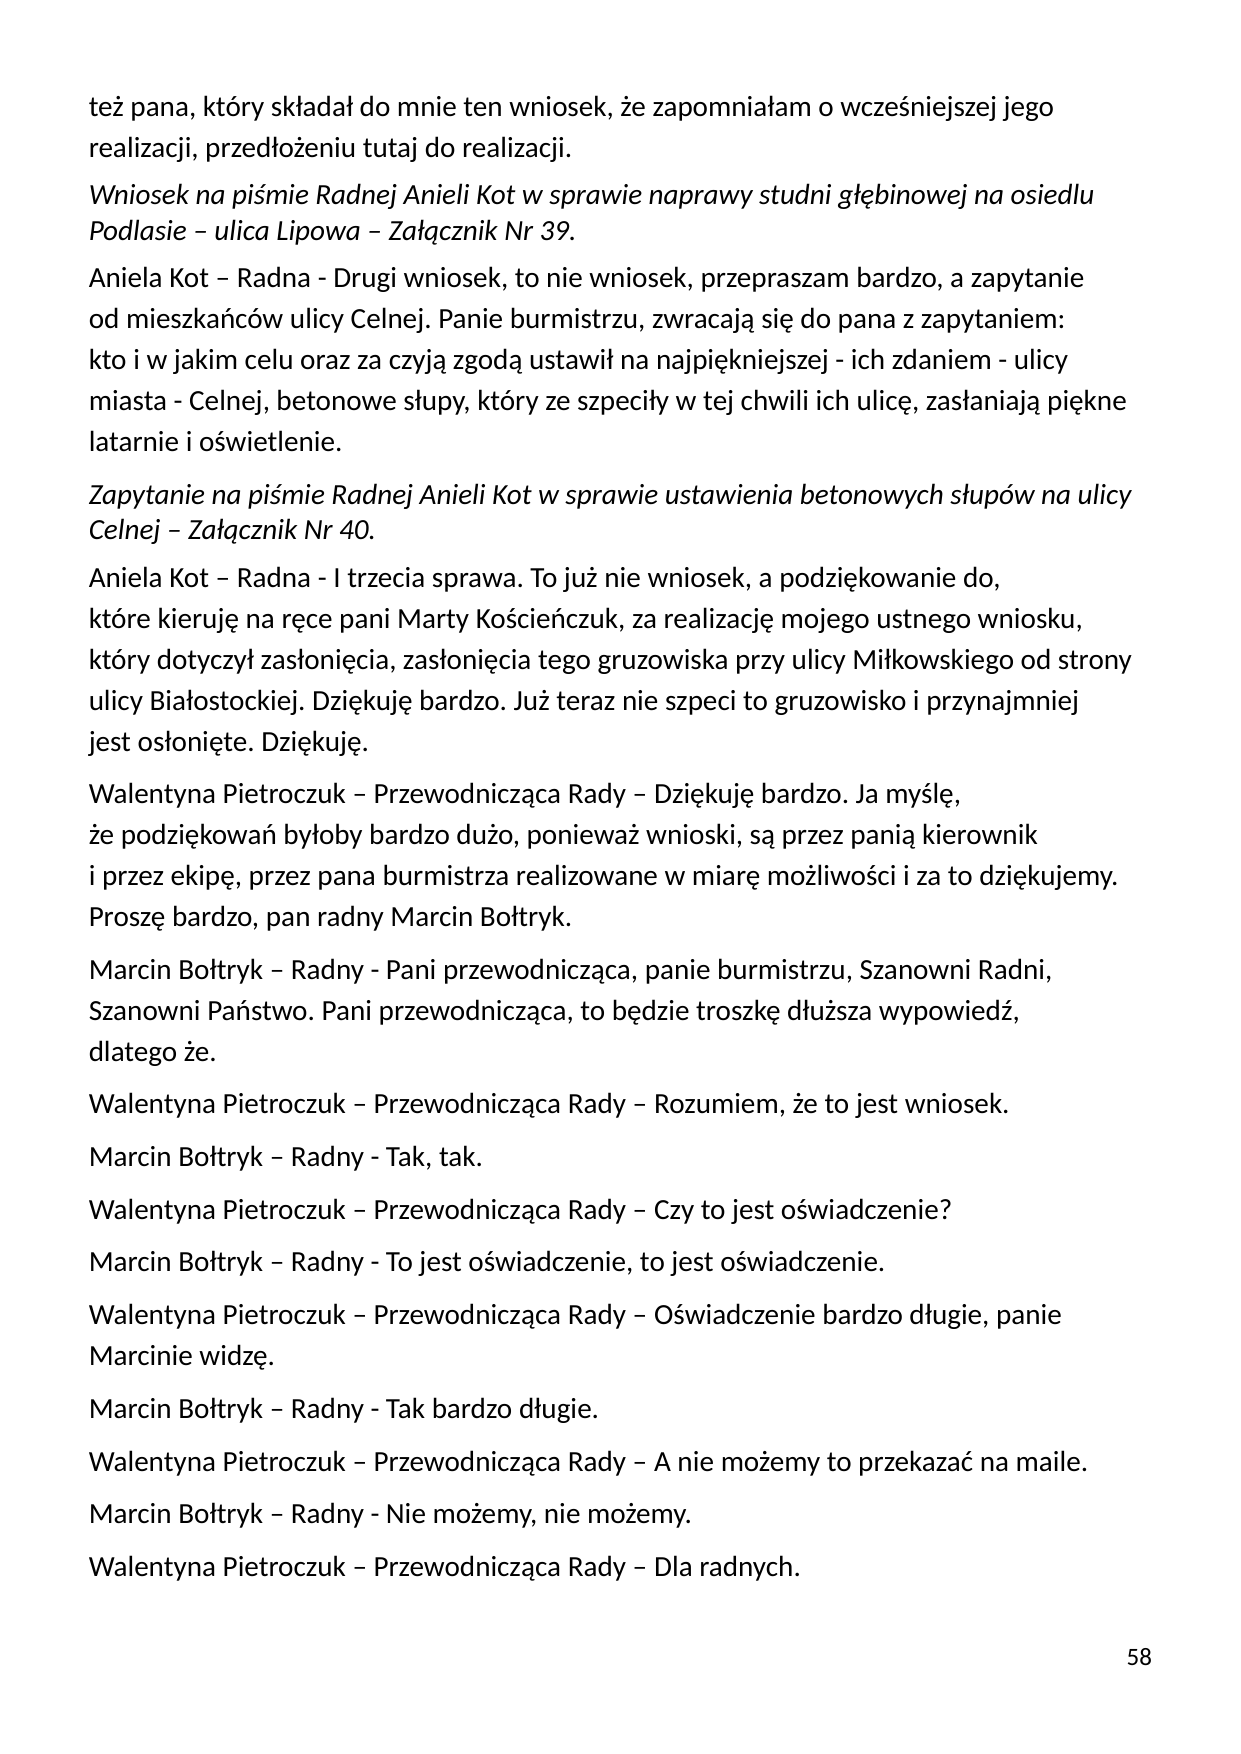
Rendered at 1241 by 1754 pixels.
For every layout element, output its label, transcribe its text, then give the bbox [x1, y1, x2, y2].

text też pana, który składał do mnie ten wniosek, że zapomniałam o wcześniejszej jego realizacji, przedłożeniu tutaj do realizacji. [88, 88, 1152, 165]
text Walentyna Pietroczuk – Przewodnicząca Rady – Dziękuję bardzo. Ja myślę, że podziękowań byłoby bardzo dużo, ponieważ wnioski, są przez panią kierownik i przez ekipę, przez pana burmistrza realizowane w miarę możliwości i za to dziękujemy. Proszę bardzo, pan radny Marcin Bołtryk. [88, 775, 1152, 934]
text Marcin Bołtryk – Radny - Tak, tak. [88, 1138, 1152, 1174]
text Marcin Bołtryk – Radny - To jest oświadczenie, to jest oświadczenie. [88, 1243, 1152, 1279]
text Zapytanie na piśmie Radnej Anieli Kot w sprawie ustawienia betonowych słupów na ulicy Celnej – Załącznik Nr 40. [88, 476, 1152, 547]
text Wniosek na piśmie Radnej Anieli Kot w sprawie naprawy studni głębinowej na osiedlu Podlasie – ulica Lipowa – Załącznik Nr 39. [88, 176, 1152, 248]
text Aniela Kot – Radna - I trzecia sprawa. To już nie wniosek, a podziękowanie do, które kieruję na ręce pani Marty Kościeńczuk, za realizację mojego ustnego wniosku, który dotyczył zasłonięcia, zasłonięcia tego gruzowiska przy ulicy Miłkowskiego od strony ulicy Białostockiej. Dziękuję bardzo. Już teraz nie szpeci to gruzowisko i przynajmniej jest osłonięte. Dziękuję. [88, 559, 1152, 758]
text Walentyna Pietroczuk – Przewodnicząca Rady – Rozumiem, że to jest wniosek. [88, 1085, 1152, 1121]
text Walentyna Pietroczuk – Przewodnicząca Rady – Czy to jest oświadczenie? [88, 1191, 1152, 1226]
text Walentyna Pietroczuk – Przewodnicząca Rady – A nie możemy to przekazać na maile. [88, 1443, 1152, 1478]
text Walentyna Pietroczuk – Przewodnicząca Rady – Dla radnych. [88, 1548, 1152, 1584]
text Marcin Bołtryk – Radny - Pani przewodnicząca, panie burmistrzu, Szanowni Radni, Szanowni Państwo. Pani przewodnicząca, to będzie troszkę dłuższa wypowiedź, dlatego że. [88, 951, 1152, 1068]
text Marcin Bołtryk – Radny - Nie możemy, nie możemy. [88, 1495, 1152, 1531]
text Aniela Kot – Radna - Drugi wniosek, to nie wniosek, przepraszam bardzo, a zapytanie od mieszkańców ulicy Celnej. Panie burmistrzu, zwracają się do pana z zapytaniem: kto i w jakim celu oraz za czyją zgodą ustawił na najpiękniejszej - ich zdaniem - ulicy miasta - Celnej, betonowe słupy, który ze szpeciły w tej chwili ich ulicę, zasłaniają piękne latarnie i oświetlenie. [88, 259, 1152, 459]
text Walentyna Pietroczuk – Przewodnicząca Rady – Oświadczenie bardzo długie, panie Marcinie widzę. [88, 1296, 1152, 1373]
text Marcin Bołtryk – Radny - Tak bardzo długie. [88, 1390, 1152, 1426]
